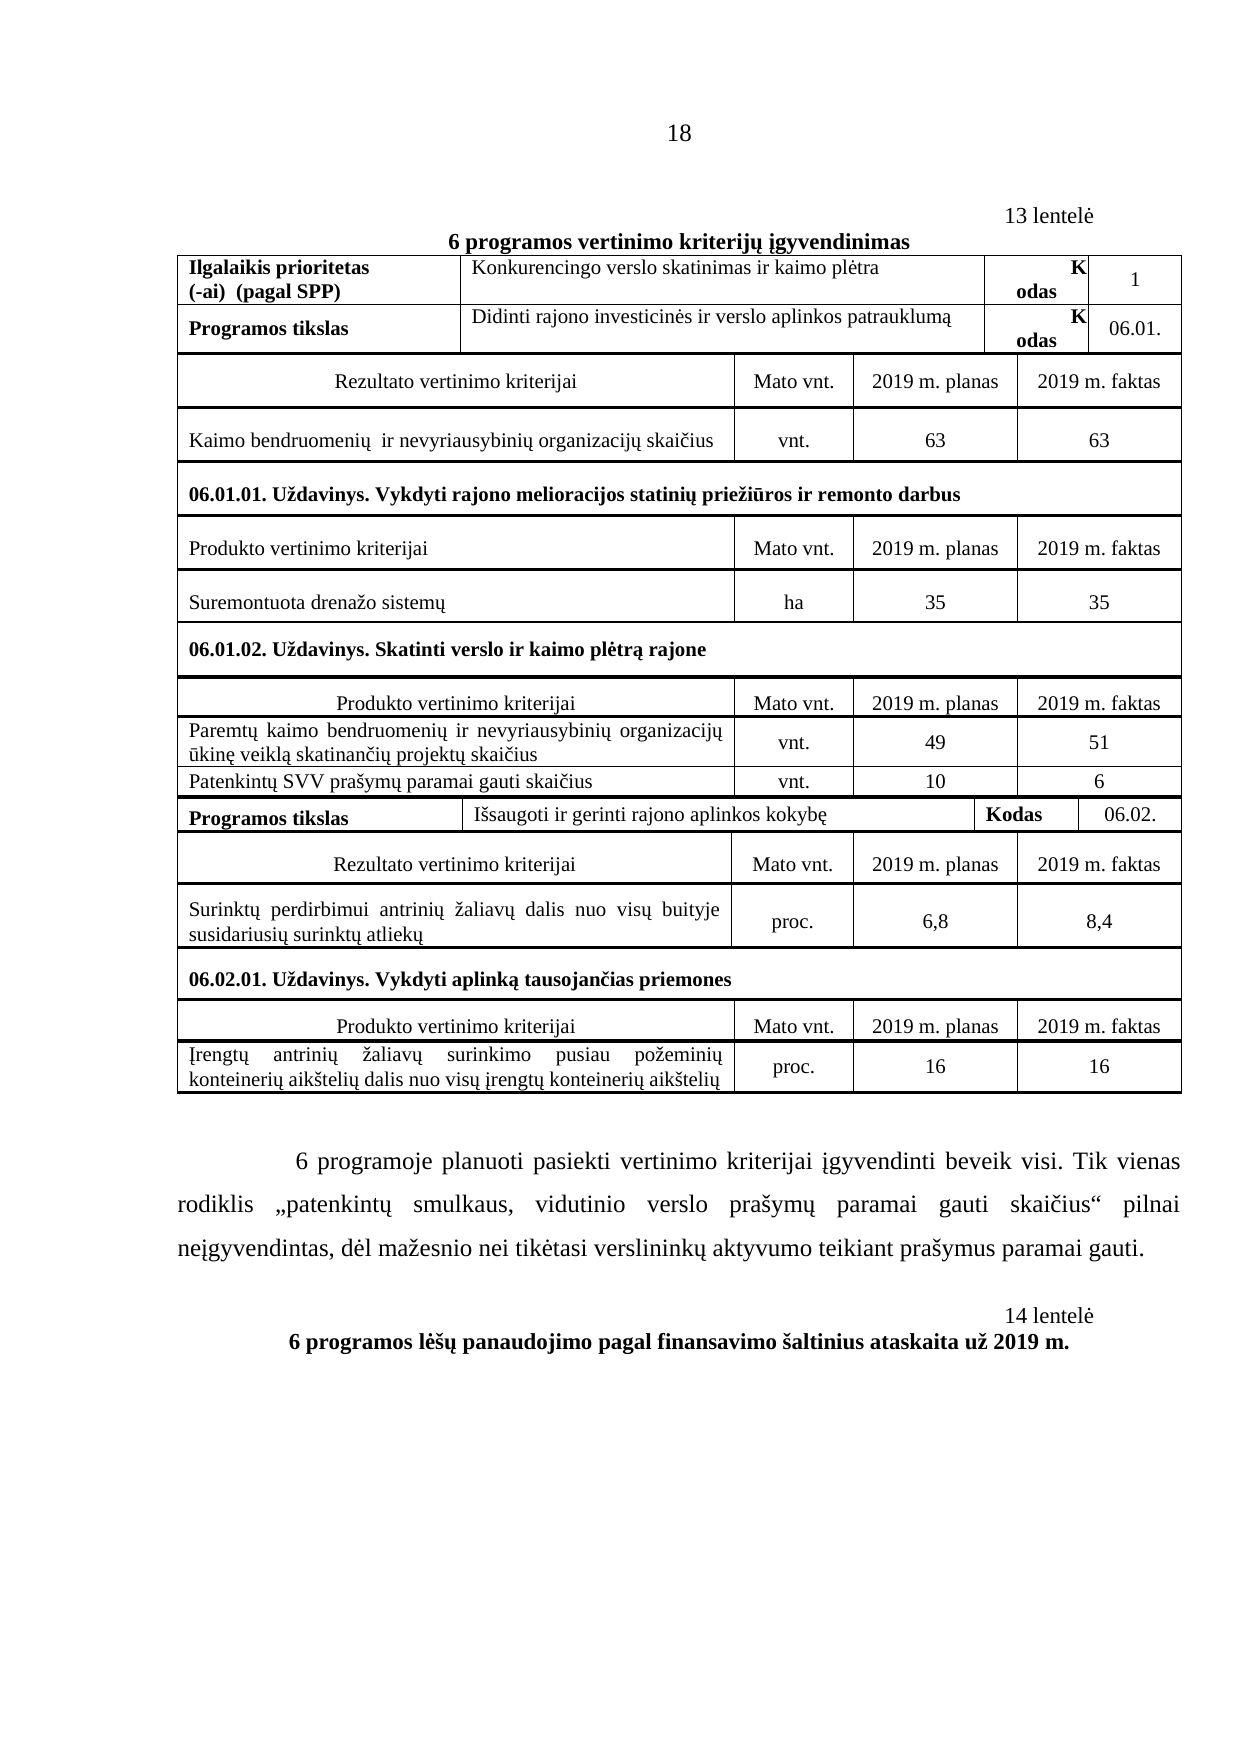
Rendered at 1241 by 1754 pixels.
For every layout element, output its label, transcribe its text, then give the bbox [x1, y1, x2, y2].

table_cell 06.02. [1079, 799, 1181, 830]
text 6 programos vertinimo kriterijų įgyvendinimas [177, 228, 1181, 255]
table_cell Mato vnt. [735, 355, 853, 406]
text 6 programoje planuoti pasiekti vertinimo kriterijai įgyvendinti beveik visi. Tik vienas rodiklis „patenkintų smulkaus, vidutinio verslo prašymų paramai gauti skaičius“ pilnai neįgyvendintas, dėl mažesnio nei tikėtasi verslininkų aktyvumo teikiant prašymus paramai gauti. [177, 1146, 1181, 1261]
table_cell Surinktų perdirbimui antrinių žaliavų dalis nuo visų buityje susidariusių surinktų atliekų [178, 885, 731, 946]
table_cell ha [735, 571, 853, 621]
table_cell 06.01.01. Uždavinys. Vykdyti rajono melioracijos statinių priežiūros ir remonto darbus [178, 463, 1181, 514]
table_cell Kaimo bendruomenių ir nevyriausybinių organizacijų skaičius [178, 409, 734, 460]
table_cell 06.01.02. Uždavinys. Skatinti verslo ir kaimo plėtrą rajone [178, 623, 1181, 675]
table_cell 63 [854, 409, 1017, 460]
table_cell Išsaugoti ir gerinti rajono aplinkos kokybę [463, 799, 974, 830]
table_cell 6,8 [854, 885, 1017, 946]
table_cell Didinti rajono investicinės ir verslo aplinkos patrauklumą [461, 305, 984, 352]
text 13 lentelė [177, 202, 1181, 228]
table_cell proc. [732, 885, 853, 946]
table_cell 49 [854, 718, 1017, 766]
table_cell Rezultato vertinimo kriterijai [178, 355, 734, 406]
table_cell 16 [854, 1043, 1017, 1091]
table_cell 35 [1018, 571, 1181, 621]
table_cell 51 [1018, 718, 1181, 766]
table_cell Produkto vertinimo kriterijai [178, 517, 734, 568]
table_cell 2019 m. faktas [1018, 679, 1181, 714]
table_cell 2019 m. planas [854, 833, 1017, 882]
table_cell 2019 m. planas [854, 679, 1017, 714]
table_cell Programos tikslas [178, 305, 460, 352]
table_cell vnt. [735, 718, 853, 766]
table_cell Produkto vertinimo kriterijai [178, 679, 734, 714]
table_cell vnt. [735, 409, 853, 460]
table_cell 2019 m. faktas [1018, 517, 1181, 568]
table_cell 2019 m. planas [854, 1001, 1017, 1039]
table_cell Suremontuota drenažo sistemų [178, 571, 734, 621]
table_cell 06.02.01. Uždavinys. Vykdyti aplinką tausojančias priemones [178, 949, 1181, 998]
table_header Kodas [985, 256, 1088, 303]
text 14 lentelė [177, 1302, 1181, 1328]
table_cell 06.01. [1089, 305, 1181, 352]
table_cell Įrengtų antrinių žaliavų surinkimo pusiau požeminių konteinerių aikštelių dalis nuo visų įrengtų konteinerių aikštelių [178, 1043, 734, 1091]
table_header Ilgalaikis prioritetas (-ai) (pagal SPP) [178, 256, 460, 303]
table_cell 2019 m. faktas [1018, 1001, 1181, 1039]
table_cell 2019 m. planas [854, 517, 1017, 568]
table_cell Rezultato vertinimo kriterijai [178, 833, 731, 882]
table_cell Mato vnt. [735, 1001, 853, 1039]
table_cell 2019 m. planas [854, 355, 1017, 406]
table_cell Mato vnt. [735, 517, 853, 568]
table_cell 10 [854, 767, 1017, 795]
table_cell 63 [1018, 409, 1181, 460]
text 6 programos lėšų panaudojimo pagal finansavimo šaltinius ataskaita už 2019 m. [177, 1328, 1181, 1355]
table_header Konkurencingo verslo skatinimas ir kaimo plėtra [461, 256, 984, 303]
table_cell 8,4 [1018, 885, 1181, 946]
table_cell proc. [735, 1043, 853, 1091]
table_cell 2019 m. faktas [1018, 833, 1181, 882]
table_cell 16 [1018, 1043, 1181, 1091]
table_cell Produkto vertinimo kriterijai [178, 1001, 734, 1039]
table_cell Mato vnt. [735, 679, 853, 714]
table_header 1 [1089, 256, 1181, 303]
table_cell 2019 m. faktas [1018, 355, 1181, 406]
table_cell Kodas [985, 305, 1088, 352]
table_cell Programos tikslas [178, 799, 462, 830]
table_cell vnt. [735, 767, 853, 795]
table_cell 35 [854, 571, 1017, 621]
table_cell Kodas [975, 799, 1078, 830]
table_cell Patenkintų SVV prašymų paramai gauti skaičius [178, 767, 734, 795]
table_cell 6 [1018, 767, 1181, 795]
table_cell Mato vnt. [732, 833, 853, 882]
table_cell Paremtų kaimo bendruomenių ir nevyriausybinių organizacijų ūkinę veiklą skatinančių projektų skaičius [178, 718, 734, 766]
